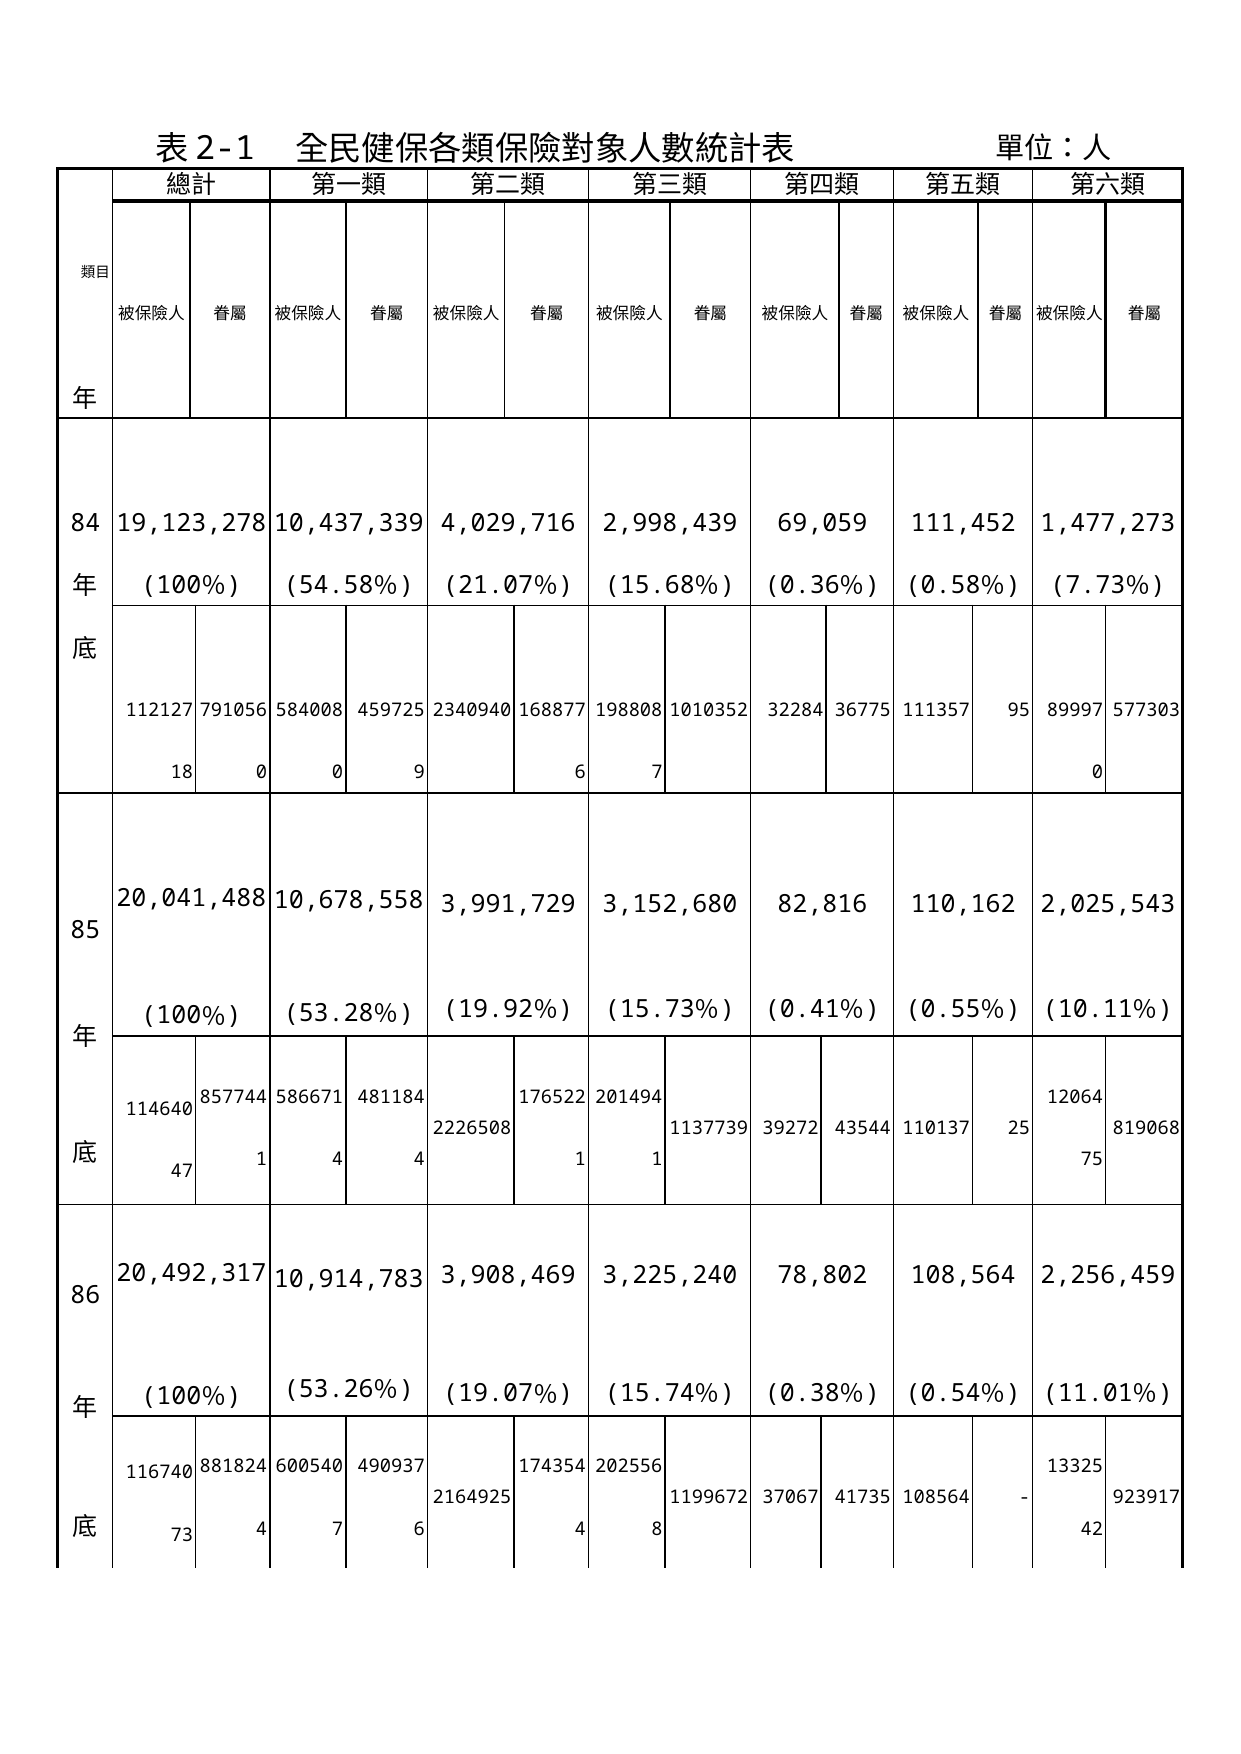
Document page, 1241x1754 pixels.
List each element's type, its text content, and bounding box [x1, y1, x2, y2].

table_cell 2226508 [428, 1037, 513, 1204]
table_cell 819068 [1106, 1037, 1181, 1204]
table_cell 36775 [827, 606, 893, 792]
table_cell 8577441 [196, 1037, 269, 1204]
table_cell 577303 [1106, 606, 1181, 792]
table_cell 1988087 [589, 606, 664, 792]
table_cell 111357 [894, 606, 972, 792]
table_header 第一類 [271, 170, 427, 199]
table_cell 3,908,469 (19.07％) [428, 1205, 588, 1415]
table_cell 899970 [1033, 606, 1105, 792]
table_cell 20,041,488 (100％) [113, 794, 269, 1035]
table_cell 4597259 [347, 606, 427, 792]
table_cell 眷屬 [505, 203, 588, 417]
table_cell 8818244 [196, 1417, 269, 1567]
table_cell 69,059 (0.36％) [751, 419, 893, 604]
table_cell 2340940 [428, 606, 513, 792]
table_cell 923917 [1106, 1417, 1181, 1567]
table_cell 108564 [894, 1417, 972, 1567]
table_cell 被保險人 [271, 203, 345, 417]
table_cell 110137 [894, 1037, 972, 1204]
table_header 第六類 [1033, 170, 1181, 199]
table_cell 111,452 (0.58％) [894, 419, 1032, 604]
table_cell 1,477,273 (7.73％) [1033, 419, 1181, 604]
table_cell 眷屬 [671, 203, 750, 417]
table_cell 7910560 [196, 606, 269, 792]
table_cell 3,225,240 (15.74％) [589, 1205, 750, 1415]
table_cell 11212718 [113, 606, 195, 792]
table_cell 6005407 [271, 1417, 345, 1567]
table_cell 11674073 [113, 1417, 195, 1567]
table_cell 25 [973, 1037, 1032, 1204]
table_cell 4,029,716 (21.07％) [428, 419, 588, 604]
table_cell 眷屬 [191, 203, 269, 417]
table_cell 被保險人 [428, 203, 504, 417]
table_header 總計 [113, 170, 269, 199]
table_cell 被保險人 [894, 203, 977, 417]
table_cell 2,256,459 (11.01％) [1033, 1205, 1181, 1415]
table_cell 10,914,783 (53.26％) [271, 1205, 427, 1415]
table_cell 被保險人 [1033, 203, 1104, 417]
table_cell 眷屬 [840, 203, 893, 417]
table_cell 1332542 [1033, 1417, 1105, 1567]
table_cell 10,678,558 (53.28％) [271, 794, 427, 1035]
table_cell 2,025,543 (10.11％) [1033, 794, 1181, 1035]
table_cell 5840080 [271, 606, 345, 792]
table_cell 眷屬 [1107, 203, 1181, 417]
table_cell 84 年 底 [59, 419, 112, 792]
table_cell 82,816 (0.41％) [751, 794, 893, 1035]
table_cell 108,564 (0.54％) [894, 1205, 1032, 1415]
table_cell 2164925 [428, 1417, 513, 1567]
table_cell 20,492,317 (100％) [113, 1205, 269, 1415]
table_cell 眷屬 [347, 203, 427, 417]
table_cell 2,998,439 (15.68％) [589, 419, 750, 604]
table_cell 3,991,729 (19.92％) [428, 794, 588, 1035]
table_header 第三類 [589, 170, 750, 199]
table_cell 4909376 [347, 1417, 427, 1567]
table_cell 2025568 [589, 1417, 664, 1567]
table_cell 39272 [751, 1037, 820, 1204]
table_cell 10,437,339 (54.58％) [271, 419, 427, 604]
table_cell 1688776 [515, 606, 588, 792]
table_cell 4811844 [347, 1037, 427, 1204]
table_cell 11464047 [113, 1037, 195, 1204]
table_cell 被保險人 [113, 203, 189, 417]
table_cell 被保險人 [751, 203, 838, 417]
table_cell 85 年 底 [59, 794, 112, 1204]
table_cell 1010352 [666, 606, 750, 792]
text 表2-1 全民健保各類保險對象人數統計表 單位：人 [155, 104, 1144, 167]
table_cell 1743544 [515, 1417, 588, 1567]
table_header 第四類 [751, 170, 893, 199]
table_cell 37067 [751, 1417, 820, 1567]
table_cell 19,123,278 (100％) [113, 419, 269, 604]
table_cell 78,802 (0.38％) [751, 1205, 893, 1415]
table_cell 110,162 (0.55％) [894, 794, 1032, 1035]
table_cell 5866714 [271, 1037, 345, 1204]
table_cell 1765221 [515, 1037, 588, 1204]
table_header 第五類 [894, 170, 1032, 199]
table_cell 86 年 底 [59, 1205, 112, 1567]
table_cell 43544 [822, 1037, 893, 1204]
table_cell 被保險人 [589, 203, 669, 417]
table_cell 1137739 [666, 1037, 750, 1204]
table_cell 41735 [822, 1417, 893, 1567]
table_cell 32284 [751, 606, 825, 792]
table_header 第二類 [428, 170, 588, 199]
table_cell 95 [973, 606, 1032, 792]
table_cell 2014941 [589, 1037, 664, 1204]
table_header 類目 年 [59, 170, 112, 417]
table_cell 1199672 [666, 1417, 750, 1567]
table_cell - [973, 1417, 1032, 1567]
table_cell 眷屬 [979, 203, 1032, 417]
table_cell 3,152,680 (15.73％) [589, 794, 750, 1035]
table_cell 1206475 [1033, 1037, 1105, 1204]
